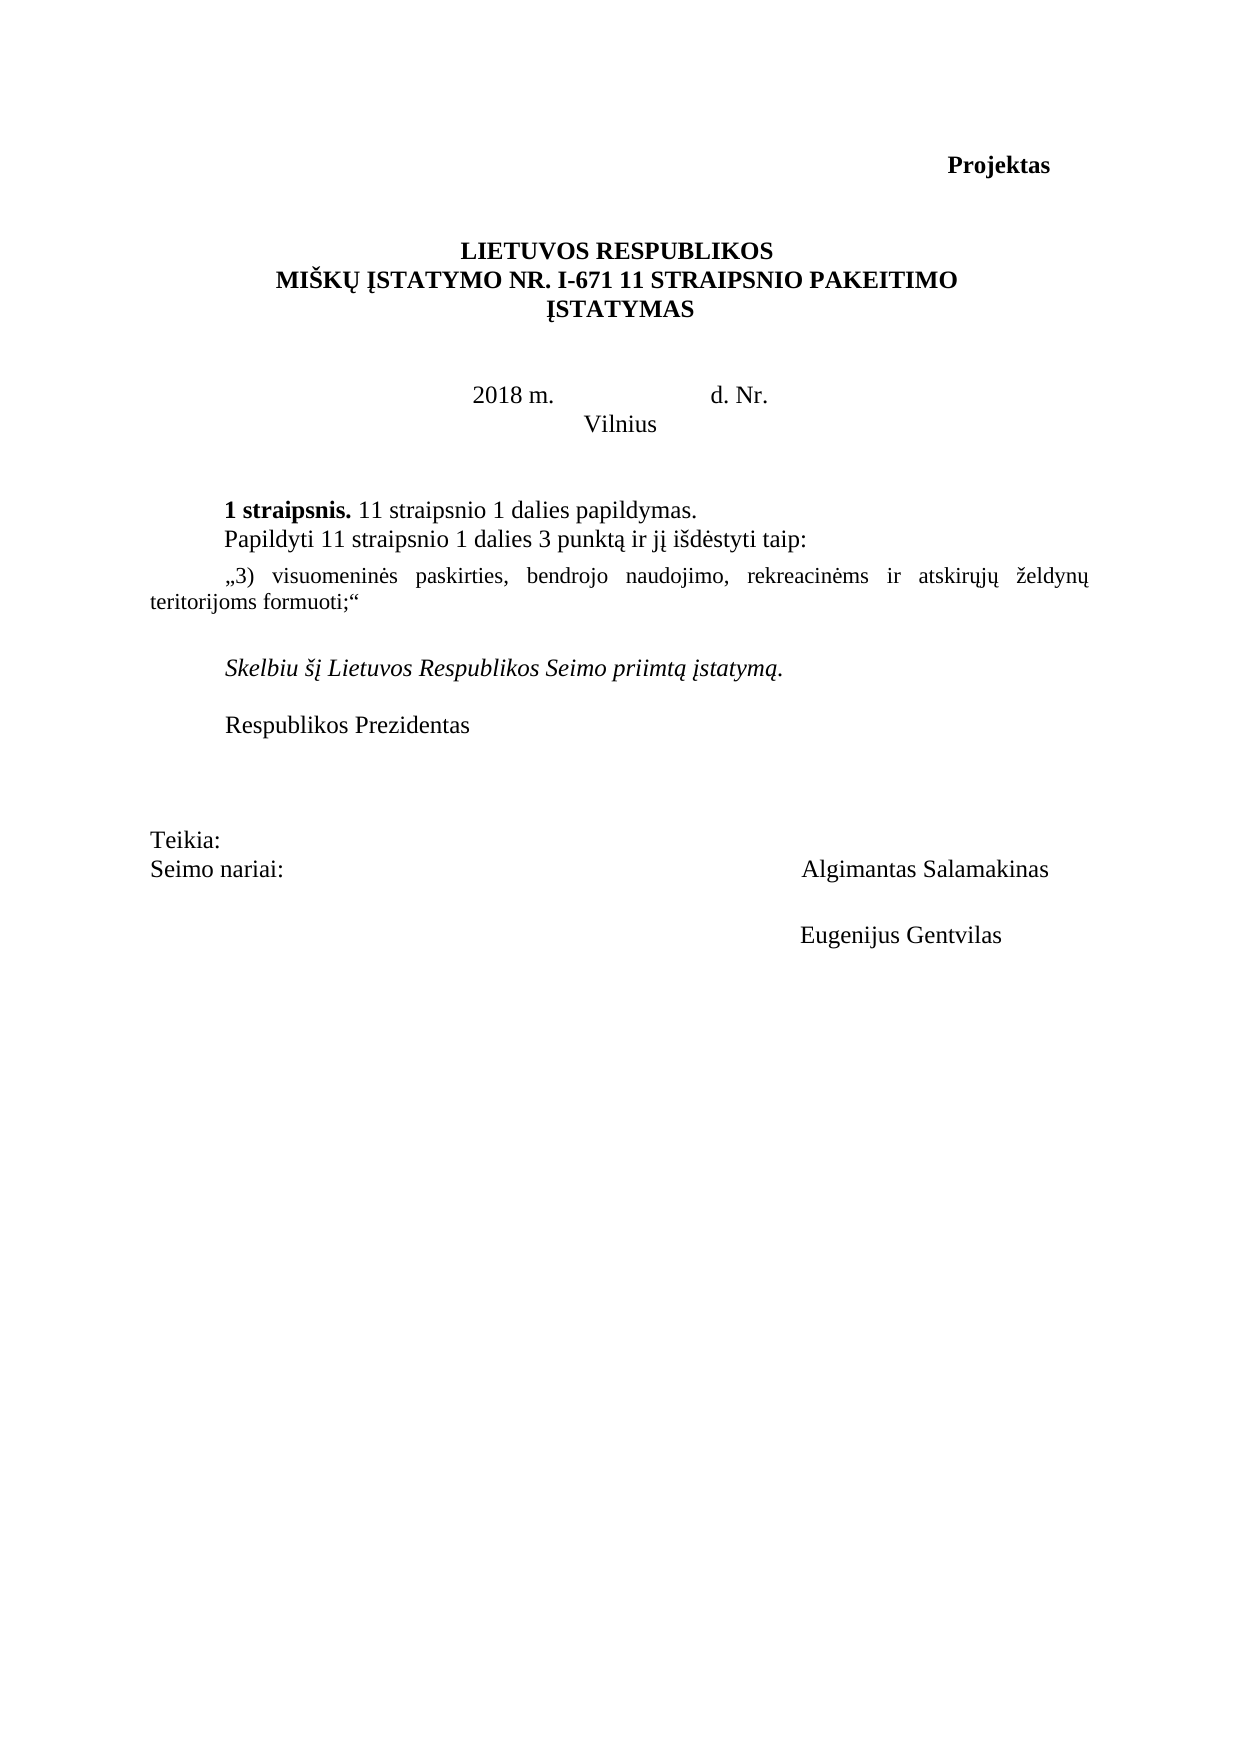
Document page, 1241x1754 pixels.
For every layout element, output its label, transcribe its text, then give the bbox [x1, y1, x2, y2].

text Eugenijus Gentvilas [150, 920, 1090, 949]
text Skelbiu šį Lietuvos Respublikos Seimo priimtą įstatymą. [150, 653, 1090, 682]
text ĮSTATYMAS [150, 294, 1090, 322]
text Vilnius [150, 409, 1090, 437]
text Seimo nariai: Algimantas Salamakinas [150, 854, 1090, 916]
text MIŠKŲ ĮSTATYMO NR. I-671 11 STRAIPSNIO PAKEITIMO [150, 265, 1090, 294]
text „3) visuomeninės paskirties, bendrojo naudojimo, rekreacinėms ir atskirųjų želdynų teritorijoms formuoti;“ [150, 562, 1090, 615]
text Respublikos Prezidentas [150, 711, 1090, 739]
text Projektas [690, 150, 1090, 179]
text Teikia: [150, 826, 1090, 854]
text 2018 m. d. Nr. [150, 380, 1090, 409]
text LIETUVOS RESPUBLIKOS [150, 236, 1090, 265]
text 1 straipsnis. 11 straipsnio 1 dalies papildymas. [150, 495, 1090, 524]
text Papildyti 11 straipsnio 1 dalies 3 punktą ir jį išdėstyti taip: [150, 524, 1090, 552]
